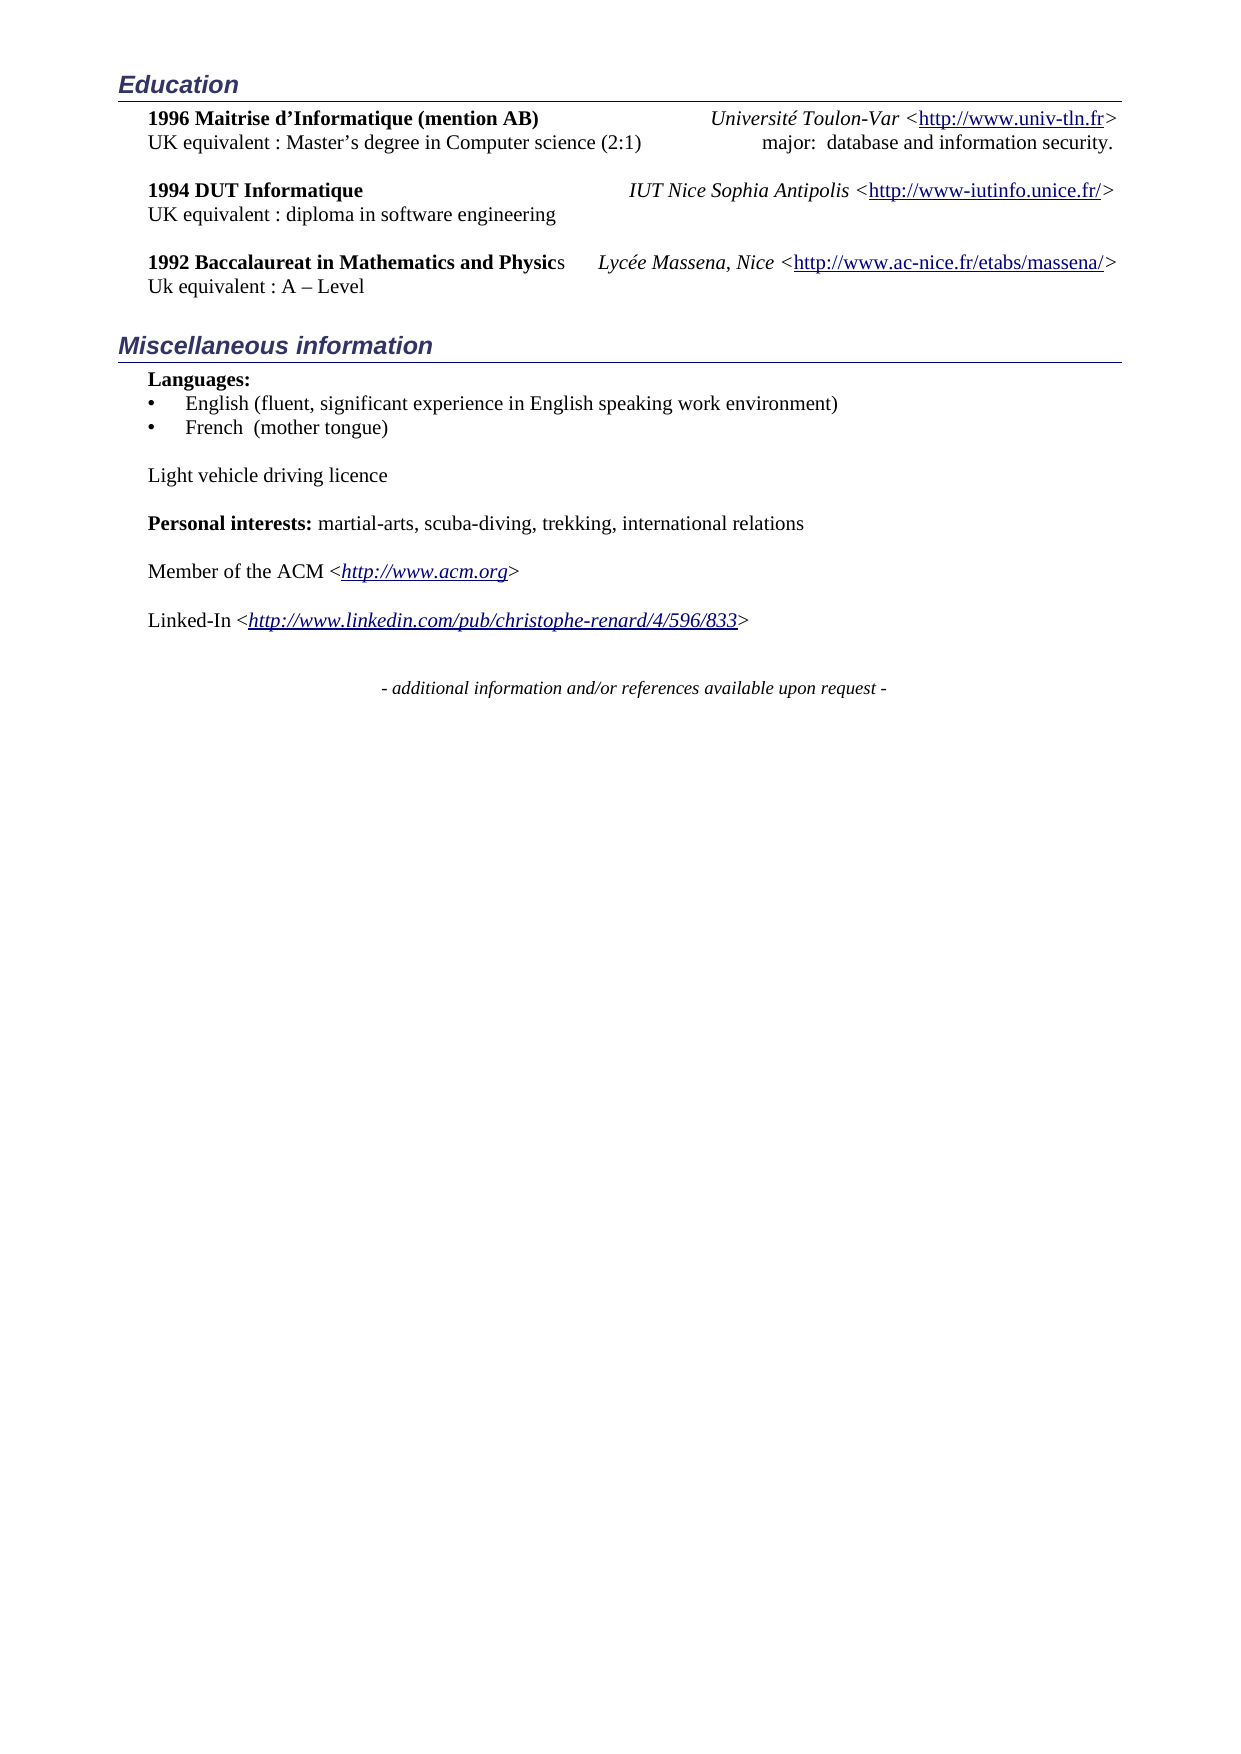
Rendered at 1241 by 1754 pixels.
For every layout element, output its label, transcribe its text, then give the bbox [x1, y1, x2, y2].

text Languages: [148, 367, 1122, 391]
text 1992 Baccalaureat in Mathematics and Physics Lycée Massena, Nice <http://www.ac-nice.fr/etabs/massena/> [148, 250, 1122, 274]
text 1994 DUT Informatique IUT Nice Sophia Antipolis <http://www-iutinfo.unice.fr/> [148, 178, 1122, 202]
subtitle Education [118, 70, 1122, 101]
text UK equivalent : diploma in software engineering [148, 202, 1122, 226]
list English (fluent, significant experience in English speaking work environment) [148, 391, 1122, 415]
text 1996 Maitrise d’Informatique (mention AB) Université Toulon-Var <http://www.univ-tln.fr> [148, 106, 1122, 130]
text Light vehicle driving licence [148, 463, 1122, 487]
text UK equivalent : Master’s degree in Computer science (2:1) major: database and information security. [148, 130, 1122, 154]
subtitle Miscellaneous information [118, 331, 1122, 362]
text Member of the ACM <http://www.acm.org> [148, 559, 1122, 583]
text - additional information and/or references available upon request - [148, 677, 1122, 699]
text Linked-In <http://www.linkedin.com/pub/christophe-renard/4/596/833> [148, 607, 1122, 632]
list French (mother tongue) [148, 415, 1122, 439]
text Uk equivalent : A – Level [148, 274, 1122, 298]
text Personal interests: martial-arts, scuba-diving, trekking, international relations [148, 511, 1122, 535]
